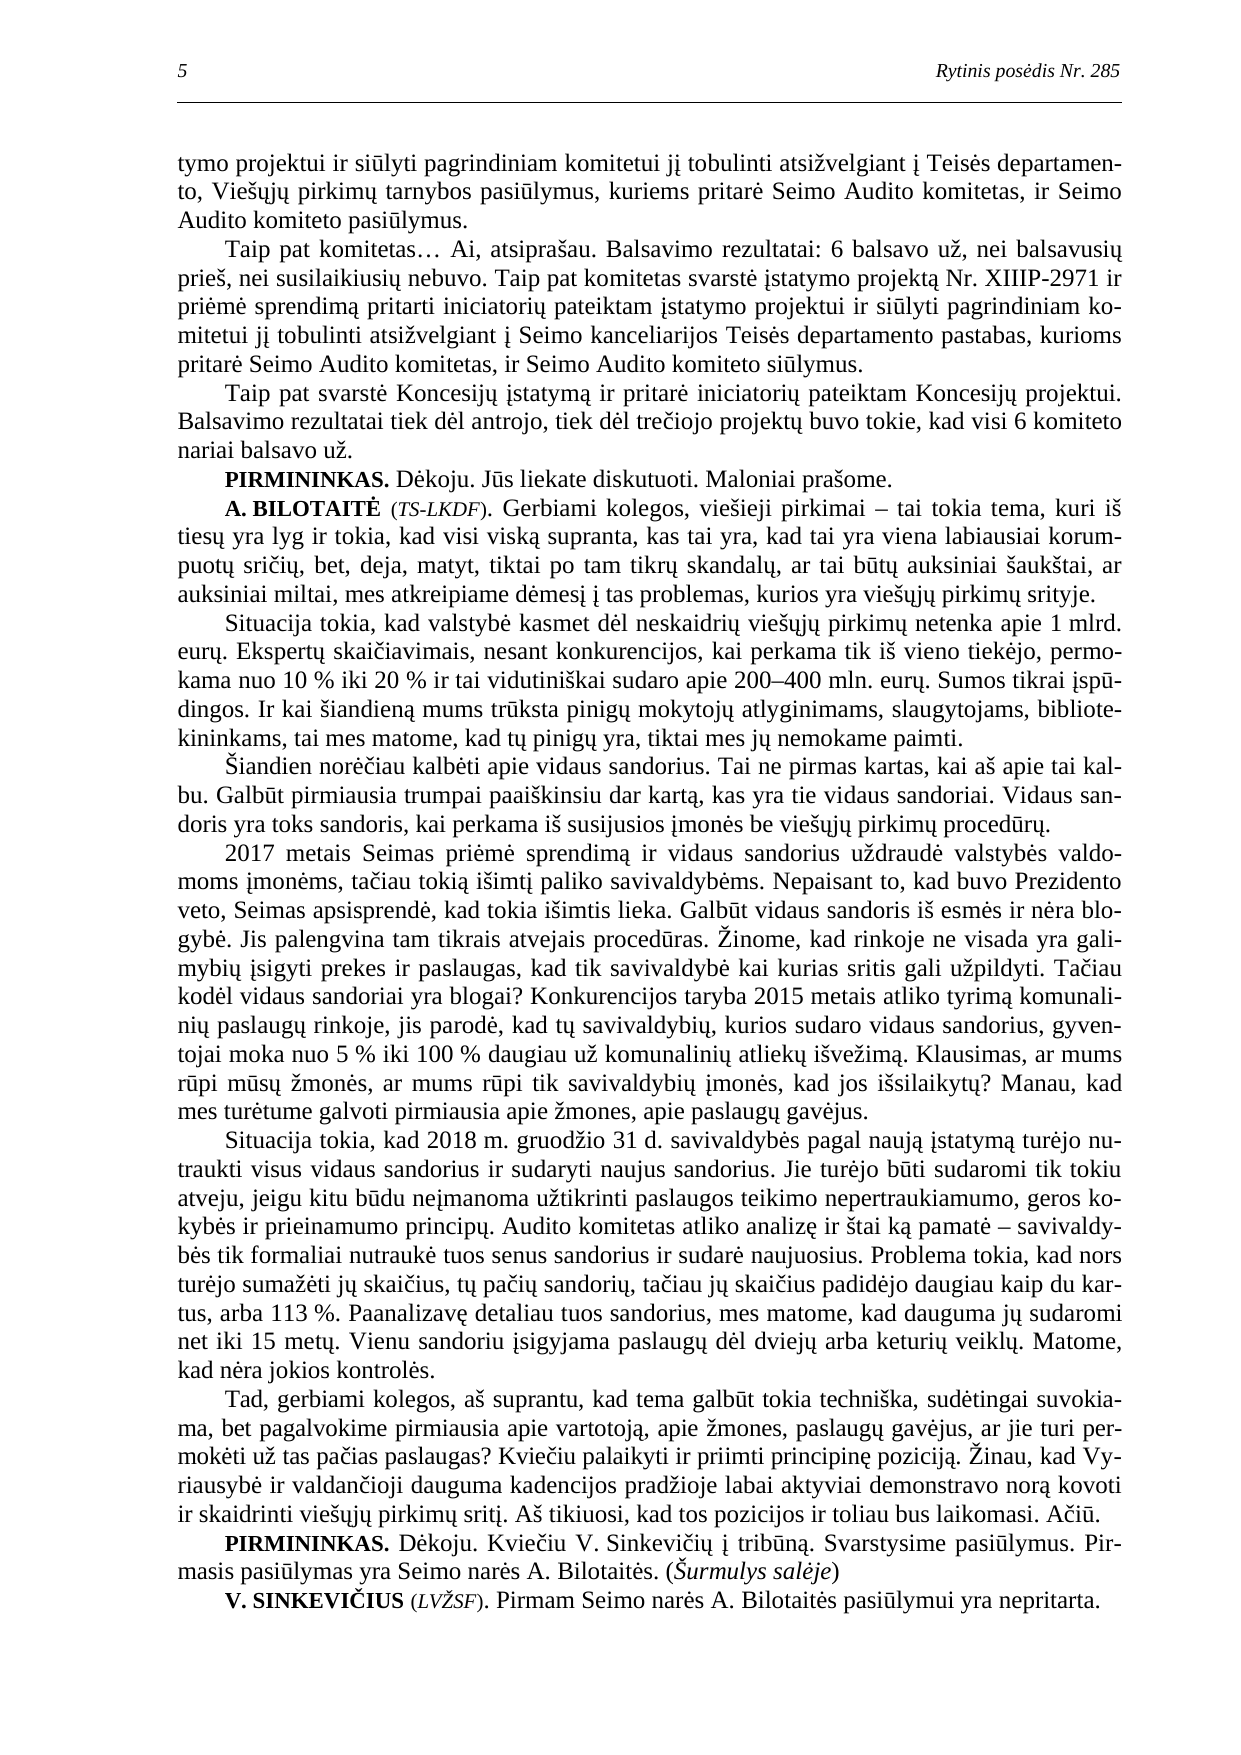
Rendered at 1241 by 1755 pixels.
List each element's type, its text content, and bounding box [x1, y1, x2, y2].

text Taip pat ko­mi­te­tas… Ai, at­si­pra­šau. Bal­sa­vi­mo re­zul­ta­tai: 6 bal­sa­vo už, nei bal­sa­vu­sių prieš, nei su­si­lai­kiu­sių ne­bu­vo. Taip pat ko­mi­te­tas svars­tė įsta­ty­mo pro­jek­tą Nr. XIIIP-2971 ir pri­ėmė spren­di­mą pri­tar­ti ini­cia­to­rių pa­teik­tam įsta­ty­mo pro­jek­tui ir siū­ly­ti pa­grin­di­niam ko­mi­te­tui jį to­bu­lin­ti at­si­žvel­giant į Sei­mo kan­ce­lia­ri­jos Tei­sės de­par­ta­men­to pa­sta­bas, ku­rioms pri­ta­rė Sei­mo Au­di­to ko­mi­te­tas, ir Sei­mo Au­di­to ko­mi­te­to siū­ly­mus. [177, 234, 1122, 378]
text Si­tu­a­ci­ja to­kia, kad 2018 m. gruo­džio 31 d. sa­vi­val­dy­bės pa­gal nau­ją įsta­ty­mą tu­rė­jo nu­trauk­ti vi­sus vi­daus san­do­rius ir su­da­ry­ti nau­jus san­do­rius. Jie tu­rė­jo bū­ti su­da­ro­mi tik to­kiu at­ve­ju, jei­gu ki­tu bū­du ne­įma­no­ma už­tik­rin­ti pa­slau­gos tei­ki­mo ne­per­trau­kia­mu­mo, ge­ros ko­ky­bės ir pri­ei­na­mu­mo prin­ci­pų. Au­di­to ko­mi­te­tas at­li­ko ana­li­zę ir štai ką pa­ma­tė – sa­vi­val­dy­bės tik for­ma­liai nu­trau­kė tuos se­nus san­do­rius ir su­da­rė nau­juo­sius. Pro­ble­ma to­kia, kad nors tu­rė­jo su­ma­žė­ti jų skai­čius, tų pa­čių san­do­rių, ta­čiau jų skai­čius pa­di­dė­jo dau­giau kaip du kar­tus, ar­ba 113 %. Pa­ana­li­za­vę de­ta­liau tuos san­do­rius, mes ma­to­me, kad dau­gu­ma jų su­da­ro­mi net iki 15 me­tų. Vie­nu san­do­riu įsi­gy­ja­ma pa­slau­gų dėl dvie­jų ar­ba ke­tu­rių veik­lų. Ma­to­me, kad nė­ra jo­kios kon­tro­lės. [177, 1125, 1122, 1384]
text Tad, ger­bia­mi ko­le­gos, aš su­pran­tu, kad te­ma gal­būt to­kia tech­niš­ka, su­dė­tin­gai su­vo­kia­ma, bet pa­gal­vo­ki­me pir­miau­sia apie var­to­to­ją, apie žmo­nes, pa­slau­gų ga­vė­jus, ar jie tu­ri per­mo­kė­ti už tas pa­čias pa­slau­gas? Kvie­čiu pa­lai­ky­ti ir pri­im­ti prin­ci­pi­nę po­zi­ci­ją. Ži­nau, kad Vy­riau­sy­bė ir val­dan­čio­ji dau­gu­ma ka­den­ci­jos pra­džio­je la­bai ak­ty­viai de­monst­ra­vo no­rą ko­vo­ti ir skaid­rin­ti vie­šų­jų pir­ki­mų sri­tį. Aš ti­kiuo­si, kad tos po­zi­ci­jos ir to­liau bus lai­ko­ma­si. Ačiū. [177, 1384, 1122, 1528]
text PIRMININKAS. Dė­ko­ju. Kvie­čiu V. Sin­ke­vi­čių į tri­bū­ną. Svars­ty­si­me pa­siū­ly­mus. Pir­ma­sis pa­siū­ly­mas yra Sei­mo na­rės A. Bi­lo­tai­tės. (Šur­mu­lys sa­lė­je) [177, 1528, 1122, 1585]
text Taip pat svars­tė Kon­ce­si­jų įsta­ty­mą ir pri­ta­rė ini­cia­to­rių pa­teik­tam Kon­ce­si­jų pro­jek­tui. Bal­sa­vi­mo re­zul­ta­tai tiek dėl ant­ro­jo, tiek dėl tre­čio­jo pro­jek­tų bu­vo to­kie, kad vi­si 6 ko­mi­te­to na­riai bal­sa­vo už. [177, 378, 1122, 464]
text tymo pro­jek­tui ir siū­ly­ti pa­grin­di­niam ko­mi­te­tui jį to­bu­lin­ti at­si­žvel­giant į Tei­sės de­par­ta­men­to, Vie­šų­jų pir­ki­mų tar­ny­bos pa­siū­ly­mus, ku­riems pri­ta­rė Sei­mo Au­di­to ko­mi­te­tas, ir Sei­mo Audi­to ko­mi­te­to pa­siū­ly­mus. [177, 148, 1122, 234]
text PIRMININKAS. Dė­ko­ju. Jūs lie­ka­te dis­ku­tuo­ti. Ma­lo­niai pra­šo­me. [177, 464, 1122, 493]
text 2017 me­tais Sei­mas pri­ėmė spren­di­mą ir vi­daus san­do­rius už­drau­dė vals­ty­bės val­do­moms įmo­nėms, ta­čiau to­kią iš­im­tį pa­li­ko sa­vi­val­dy­bėms. Ne­pai­sant to, kad bu­vo Pre­zi­den­to ve­to, Sei­mas ap­si­spren­dė, kad to­kia iš­im­tis lie­ka. Gal­būt vi­daus san­do­ris iš es­mės ir nė­ra blo­gy­bė. Jis pa­leng­vi­na tam tik­rais at­ve­jais pro­ce­dū­ras. Ži­no­me, kad rin­ko­je ne vi­sa­da yra ga­li­my­bių įsi­gy­ti pre­kes ir pa­slau­gas, kad tik sa­vi­val­dy­bė kai ku­rias sri­tis ga­li už­pil­dy­ti. Ta­čiau ko­dėl vi­daus san­do­riai yra blo­gai? Kon­ku­ren­ci­jos ta­ry­ba 2015 me­tais at­li­ko ty­ri­mą ko­mu­na­li­nių pa­slau­gų rin­ko­je, jis pa­ro­dė, kad tų sa­vi­val­dy­bių, ku­rios su­da­ro vi­daus san­do­rius, gy­ven­to­jai mo­ka nuo 5 % iki 100 % dau­giau už ko­mu­na­li­nių at­lie­kų iš­ve­ži­mą. Klau­si­mas, ar mums rū­pi mū­sų žmo­nės, ar mums rū­pi tik sa­vi­val­dy­bių įmo­nės, kad jos iš­si­lai­ky­tų? Ma­nau, kad mes tu­rė­tu­me gal­vo­ti pir­miau­sia apie žmo­nes, apie pa­slau­gų ga­vė­jus. [177, 838, 1122, 1125]
text Si­tu­a­ci­ja to­kia, kad vals­ty­bė kas­met dėl ne­skaid­rių vie­šų­jų pir­ki­mų ne­ten­ka apie 1 mlrd. eu­rų. Eks­per­tų skai­čia­vi­mais, ne­sant kon­ku­ren­ci­jos, kai per­ka­ma tik iš vie­no tie­kė­jo, per­mo­ka­ma nuo 10 % iki 20 % ir tai vi­du­ti­niš­kai su­da­ro apie 200–400 mln. eu­rų. Su­mos tik­rai įspū­din­gos. Ir kai šian­die­ną mums trūks­ta pi­ni­gų mo­ky­to­jų at­ly­gi­ni­mams, slau­gy­to­jams, bib­lio­te­ki­nin­kams, tai mes ma­to­me, kad tų pi­ni­gų yra, tik­tai mes jų ne­mo­ka­me pa­im­ti. [177, 608, 1122, 751]
text Šian­dien no­rė­čiau kal­bė­ti apie vi­daus san­do­rius. Tai ne pir­mas kar­tas, kai aš apie tai kal­bu. Gal­būt pir­miau­sia trum­pai pa­aiš­kin­siu dar kar­tą, kas yra tie vi­daus san­do­riai. Vi­daus san­do­ris yra toks san­do­ris, kai per­ka­ma iš su­si­ju­sios įmo­nės be vie­šų­jų pir­ki­mų pro­ce­dū­rų. [177, 751, 1122, 838]
text V. SINKEVIČIUS (LVŽSF). Pir­mam Sei­mo na­rės A. Bi­lo­tai­tės pa­siū­ly­mui yra ne­pri­tar­ta. [177, 1585, 1122, 1614]
text A. BILOTAITĖ (TS-LKDF). Ger­bia­mi ko­le­gos, vie­šie­ji pir­ki­mai – tai to­kia te­ma, ku­ri iš tie­sų yra lyg ir to­kia, kad vi­si vis­ką su­pran­ta, kas tai yra, kad tai yra vie­na la­biau­siai ko­rum­puo­tų sri­čių, bet, de­ja, ma­tyt, tik­tai po tam tik­rų skan­da­lų, ar tai bū­tų auk­si­niai šaukš­tai, ar auk­si­niai mil­tai, mes at­krei­pia­me dė­me­sį į tas pro­ble­mas, ku­rios yra vie­šų­jų pir­ki­mų sri­ty­je. [177, 493, 1122, 608]
